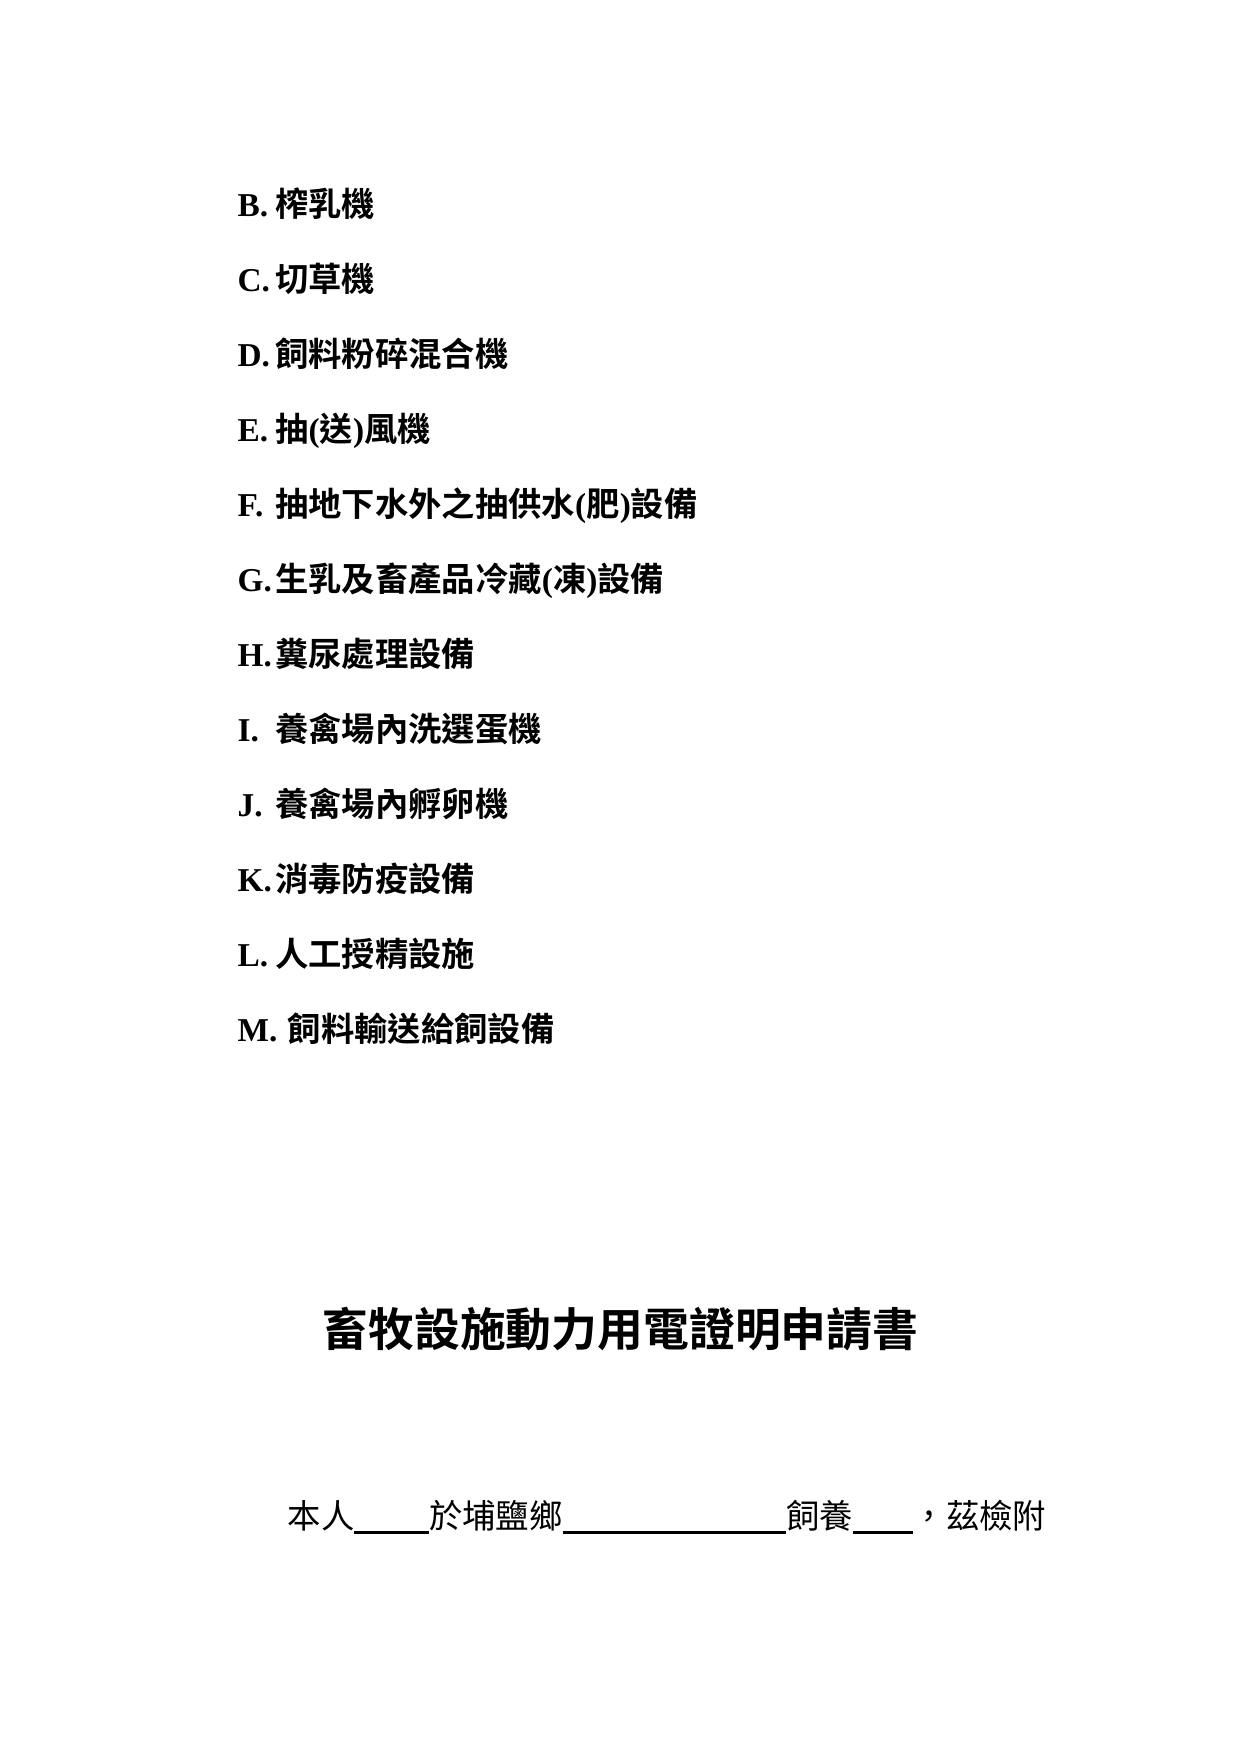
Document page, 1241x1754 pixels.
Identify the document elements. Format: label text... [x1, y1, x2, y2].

list 抽地下水外之抽供水(肥)設備 [237, 464, 1053, 539]
list 切草機 [237, 239, 1053, 314]
list 飼料輸送給飼設備 [237, 989, 1053, 1064]
list 飼料粉碎混合機 [237, 314, 1053, 389]
list 糞尿處理設備 [237, 614, 1053, 689]
list 養禽場內孵卵機 [237, 764, 1053, 839]
list 消毒防疫設備 [237, 839, 1053, 914]
list 人工授精設施 [237, 914, 1053, 989]
list 養禽場內洗選蛋機 [237, 689, 1053, 764]
list 榨乳機 [237, 164, 1053, 239]
list 生乳及畜產品冷藏(凍)設備 [237, 539, 1053, 614]
text 畜牧設施動力用電證明申請書 [187, 1289, 1053, 1364]
text 本人 於埔鹽鄉 飼養 ，茲檢附 [187, 1477, 1053, 1552]
list 抽(送)風機 [237, 389, 1053, 464]
